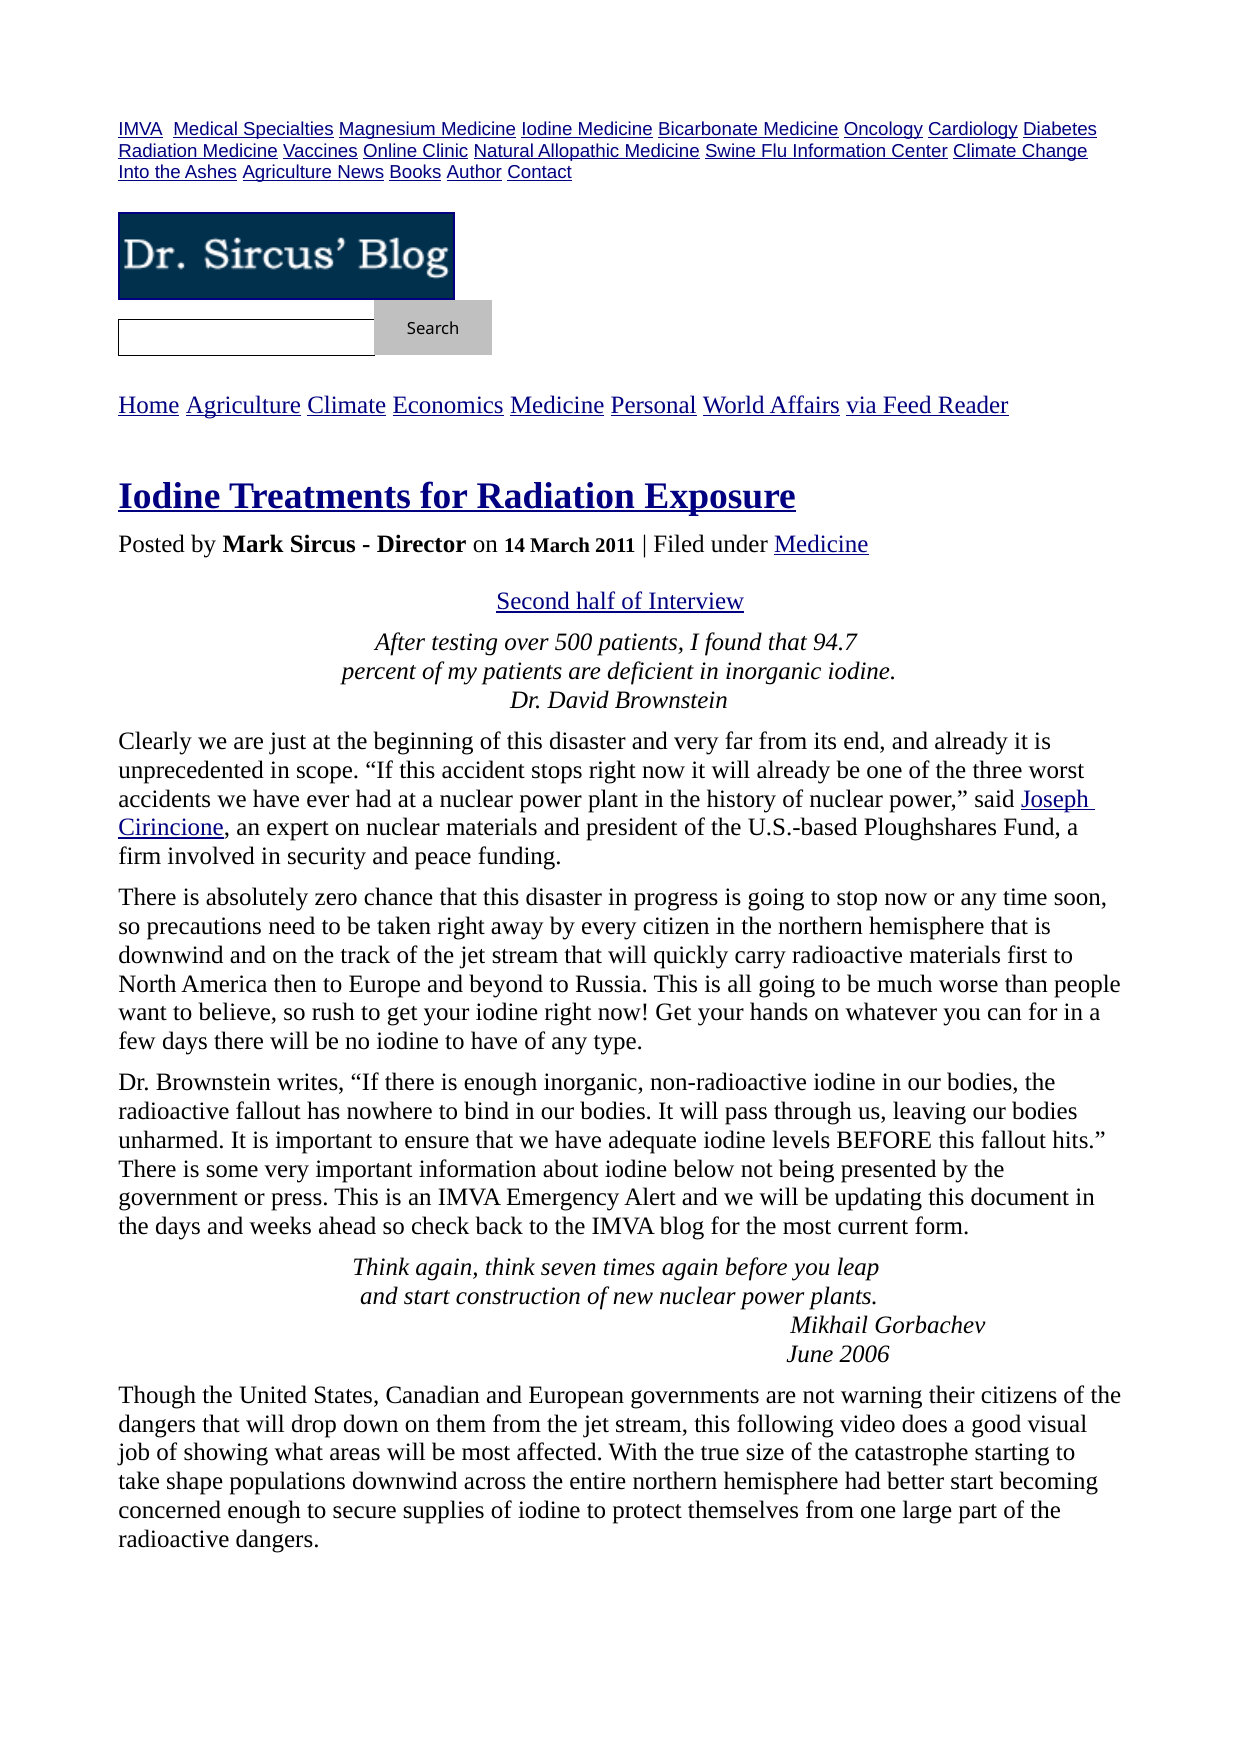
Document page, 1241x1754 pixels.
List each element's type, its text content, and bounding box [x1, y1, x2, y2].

text Think again, think seven times again before you leap and start construction of new nuclear power plants. Mikhail Gorbachev June 2006 [118, 1252, 1122, 1367]
text IMVA Medical Specialties Magnesium Medicine Iodine Medicine Bicarbonate Medicine Oncology Cardiology Diabetes Radiation Medicine Vaccines Online Clinic Natural Allopathic Medicine Swine Flu Information Center Climate Change Into the Ashes Agriculture News Books Author Contact [118, 118, 1122, 183]
text Posted by Mark Sircus - Director on 14 March 2011 | Filed under Medicine [118, 529, 1122, 557]
subtitle Iodine Treatments for Radiation Exposure [118, 473, 1122, 516]
text Home Agriculture Climate Economics Medicine Personal World Affairs via Feed Reader [118, 390, 1122, 418]
text Dr. Brownstein writes, “If there is enough inorganic, non-radioactive iodine in our bodies, the radioactive fallout has nowhere to bind in our bodies. It will pass through us, leaving our bodies unharmed. It is important to ensure that we have adequate iodine levels BEFORE this fallout hits.” There is some very important information about iodine below not being presented by the government or press. This is an IMVA Emergency Alert and we will be updating this document in the days and weeks ahead so check back to the IMVA blog for the most current form. [118, 1067, 1122, 1240]
text Second half of Interview [118, 586, 1122, 615]
text There is absolutely zero chance that this disaster in progress is going to stop now or any time soon, so precautions need to be taken right away by every citizen in the northern hemisphere that is downwind and on the track of the jet stream that will quickly carry radioactive materials first to North America then to Europe and beyond to Russia. This is all going to be much worse than people want to believe, so rush to get your iodine right now! Get your hands on whatever you can for in a few days there will be no iodine to have of any type. [118, 882, 1122, 1055]
text Clearly we are just at the beginning of this disaster and very far from its end, and already it is unprecedented in scope. “If this accident stops right now it will already be one of the three worst accidents we have ever had at a nuclear power plant in the history of nuclear power,” said Joseph Cirincione, an expert on nuclear materials and president of the U.S.-based Ploughshares Fund, a firm involved in security and peace funding. [118, 726, 1122, 870]
picture [120, 214, 453, 298]
text Though the United States, Canadian and European governments are not warning their citizens of the dangers that will drop down on them from the jet stream, this following video does a good visual job of showing what areas will be most affected. With the true size of the catastrophe starting to take shape populations downwind across the entire northern hemisphere had better start becoming concerned enough to secure supplies of iodine to protect themselves from one large part of the radioactive dangers. [118, 1380, 1122, 1552]
text After testing over 500 patients, I found that 94.7 percent of my patients are deficient in inorganic iodine. Dr. David Brownstein [118, 627, 1122, 714]
